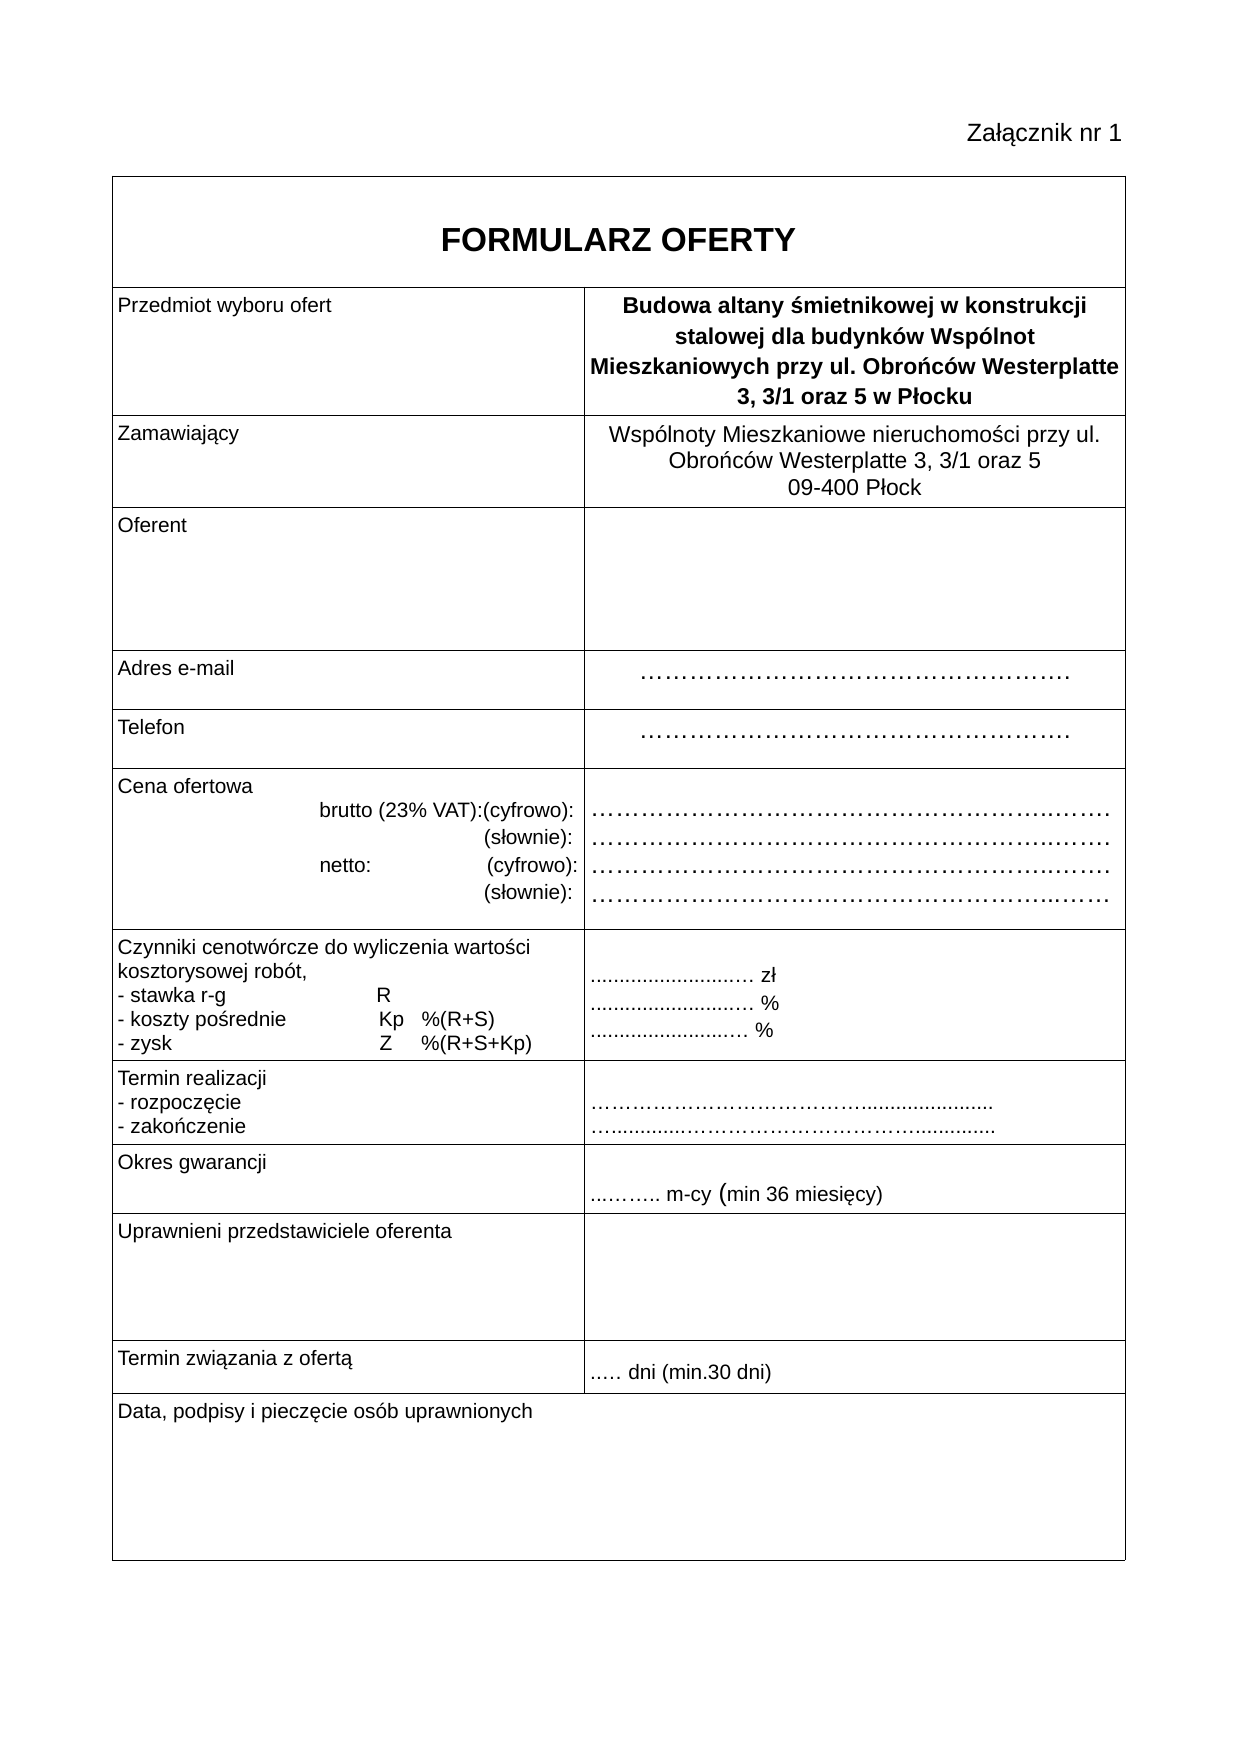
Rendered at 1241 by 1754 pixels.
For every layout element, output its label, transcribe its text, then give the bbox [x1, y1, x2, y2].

table_cell Przedmiot wyboru ofert [113, 288, 584, 415]
table_cell Okres gwarancji [113, 1145, 584, 1213]
table_cell Telefon [113, 710, 584, 768]
table_cell .........................… zł .........................… % ........................… % [585, 930, 1125, 1060]
table_cell Data, podpisy i pieczęcie osób uprawnionych [113, 1394, 1125, 1560]
table_cell Termin realizacji - rozpoczęcie - zakończenie [113, 1061, 584, 1144]
table_cell Uprawnieni przedstawiciele oferenta [113, 1214, 584, 1339]
table_cell Oferent [113, 508, 584, 650]
table_cell ...…….. m-cy (min 36 miesięcy) [585, 1145, 1125, 1213]
table_cell …………………………………....................... ….............…………………………….............. [585, 1061, 1125, 1144]
text Załącznik nr 1 [118, 118, 1122, 147]
table_cell ………………………………………………..……. ………………………………………………..……. ………………………………………………..……. ………………………………………………...…… [585, 769, 1125, 929]
table_header FORMULARZ OFERTY [113, 177, 1125, 287]
table_cell [585, 1214, 1125, 1339]
table_cell Cena ofertowa brutto (23% VAT):(cyfrowo): (słownie): netto: (cyfrowo): (słownie): [113, 769, 584, 929]
table_cell [585, 508, 1125, 650]
table_cell ……………………………………………. [585, 710, 1125, 768]
table_cell ..… dni (min.30 dni) [585, 1341, 1125, 1393]
table_cell Termin związania z ofertą [113, 1341, 584, 1393]
table_cell Budowa altany śmietnikowej w konstrukcji stalowej dla budynków Wspólnot Mieszkaniowych przy ul. Obrońców Westerplatte 3, 3/1 oraz 5 w Płocku [585, 288, 1125, 415]
table_cell Wspólnoty Mieszkaniowe nieruchomości przy ul. Obrońców Westerplatte 3, 3/1 oraz 5 09-400 Płock [585, 416, 1125, 507]
table_cell Adres e-mail [113, 651, 584, 709]
table_cell Czynniki cenotwórcze do wyliczenia wartości kosztorysowej robót, - stawka r-g R - koszty pośrednie Kp %(R+S) - zysk Z %(R+S+Kp) [113, 930, 584, 1060]
table_cell ……………………………………………. [585, 651, 1125, 709]
table_cell Zamawiający [113, 416, 584, 507]
